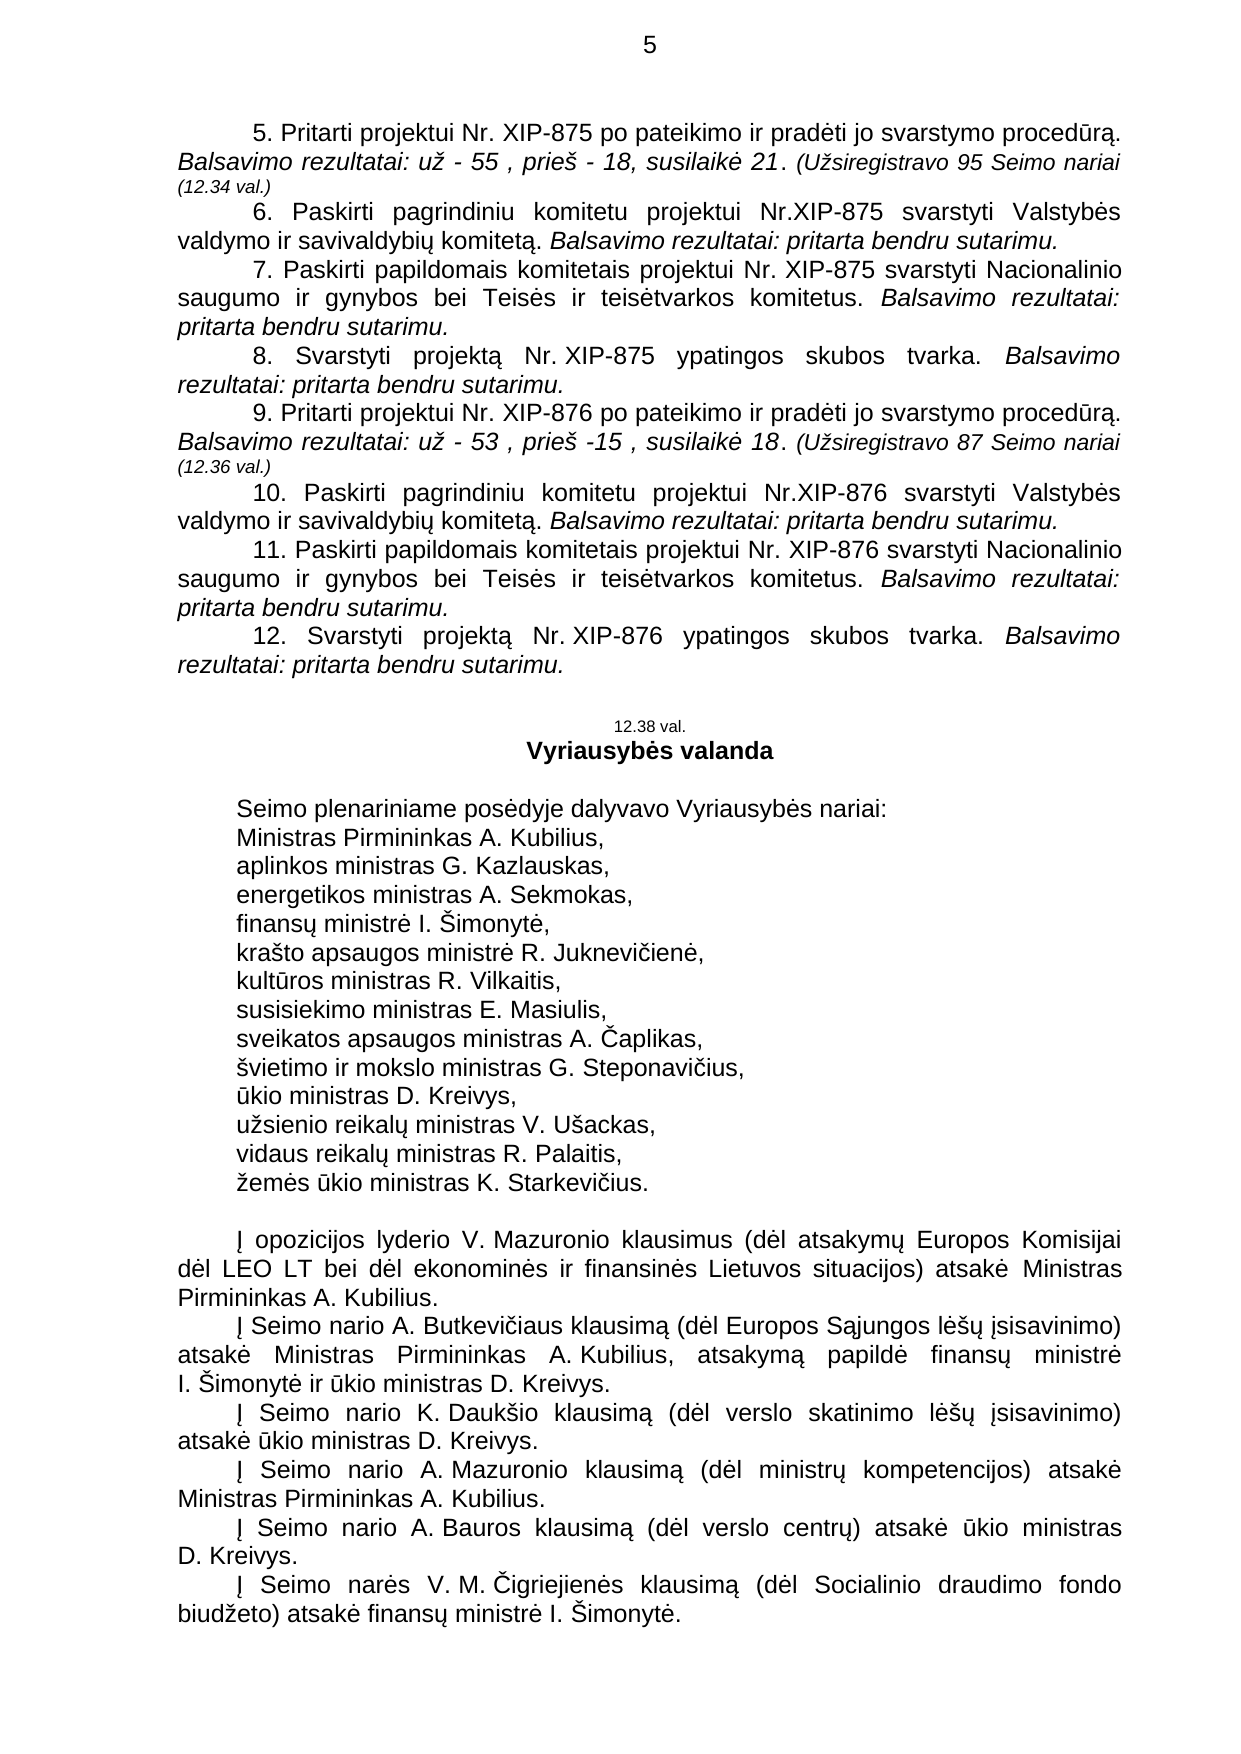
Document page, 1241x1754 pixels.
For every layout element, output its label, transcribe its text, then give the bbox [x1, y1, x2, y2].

text vidaus reikalų ministras R. Palaitis, [177, 1139, 1122, 1168]
text 6. Paskirti pagrindiniu komitetu projektui Nr.XIP-875 svarstyti Valstybės valdymo ir savivaldybių komitetą. Balsavimo rezultatai: pritarta bendru sutarimu. [177, 197, 1122, 255]
text 5. Pritarti projektui Nr. XIP-875 po pateikimo ir pradėti jo svarstymo procedūrą. Balsavimo rezultatai: už - 55 , prieš - 18, susilaikė 21. (Užsiregistravo 95 Seimo nariai (12.34 val.) [177, 118, 1122, 197]
text 7. Paskirti papildomais komitetais projektui Nr. XIP-875 svarstyti Nacionalinio saugumo ir gynybos bei Teisės ir teisėtvarkos komitetus. Balsavimo rezultatai: pritarta bendru sutarimu. [177, 255, 1122, 341]
text žemės ūkio ministras K. Starkevičius. [177, 1168, 1122, 1196]
text finansų ministrė I. Šimonytė, [177, 909, 1122, 938]
text sveikatos apsaugos ministras A. Čaplikas, [177, 1024, 1122, 1053]
text energetikos ministras A. Sekmokas, [177, 880, 1122, 909]
text užsienio reikalų ministras V. Ušackas, [177, 1110, 1122, 1139]
subtitle Vyriausybės valanda [177, 736, 1122, 765]
text Į Seimo nario A. Butkevičiaus klausimą (dėl Europos Sąjungos lėšų įsisavinimo) atsakė Ministras Pirmininkas A. Kubilius, atsakymą papildė finansų ministrė I. Šimonytė ir ūkio ministras D. Kreivys. [177, 1311, 1122, 1398]
text kultūros ministras R. Vilkaitis, [177, 966, 1122, 995]
text 12. Svarstyti projektą Nr. XIP-876 ypatingos skubos tvarka. Balsavimo rezultatai: pritarta bendru sutarimu. [177, 621, 1122, 679]
text krašto apsaugos ministrė R. Juknevičienė, [177, 938, 1122, 966]
text susisiekimo ministras E. Masiulis, [177, 995, 1122, 1024]
text Ministras Pirmininkas A. Kubilius, [177, 823, 1122, 851]
text Į Seimo nario K. Daukšio klausimą (dėl verslo skatinimo lėšų įsisavinimo) atsakė ūkio ministras D. Kreivys. [177, 1398, 1122, 1455]
text 11. Paskirti papildomais komitetais projektui Nr. XIP-876 svarstyti Nacionalinio saugumo ir gynybos bei Teisės ir teisėtvarkos komitetus. Balsavimo rezultatai: pritarta bendru sutarimu. [177, 535, 1122, 621]
text 12.38 val. [177, 717, 1122, 736]
text 9. Pritarti projektui Nr. XIP-876 po pateikimo ir pradėti jo svarstymo procedūrą. Balsavimo rezultatai: už - 53 , prieš -15 , susilaikė 18. (Užsiregistravo 87 Seimo nariai (12.36 val.) [177, 398, 1122, 477]
text Į Seimo nario A. Bauros klausimą (dėl verslo centrų) atsakė ūkio ministras D. Kreivys. [177, 1513, 1122, 1570]
text Į opozicijos lyderio V. Mazuronio klausimus (dėl atsakymų Europos Komisijai dėl LEO LT bei dėl ekonominės ir finansinės Lietuvos situacijos) atsakė Ministras Pirmininkas A. Kubilius. [177, 1225, 1122, 1311]
text 10. Paskirti pagrindiniu komitetu projektui Nr.XIP-876 svarstyti Valstybės valdymo ir savivaldybių komitetą. Balsavimo rezultatai: pritarta bendru sutarimu. [177, 477, 1122, 535]
text Seimo plenariniame posėdyje dalyvavo Vyriausybės nariai: [177, 794, 1122, 823]
text 8. Svarstyti projektą Nr. XIP-875 ypatingos skubos tvarka. Balsavimo rezultatai: pritarta bendru sutarimu. [177, 341, 1122, 398]
text ūkio ministras D. Kreivys, [177, 1081, 1122, 1110]
text aplinkos ministras G. Kazlauskas, [177, 851, 1122, 880]
text Į Seimo nario A. Mazuronio klausimą (dėl ministrų kompetencijos) atsakė Ministras Pirmininkas A. Kubilius. [177, 1455, 1122, 1513]
text švietimo ir mokslo ministras G. Steponavičius, [177, 1053, 1122, 1081]
text Į Seimo narės V. M. Čigriejienės klausimą (dėl Socialinio draudimo fondo biudžeto) atsakė finansų ministrė I. Šimonytė. [177, 1570, 1122, 1628]
